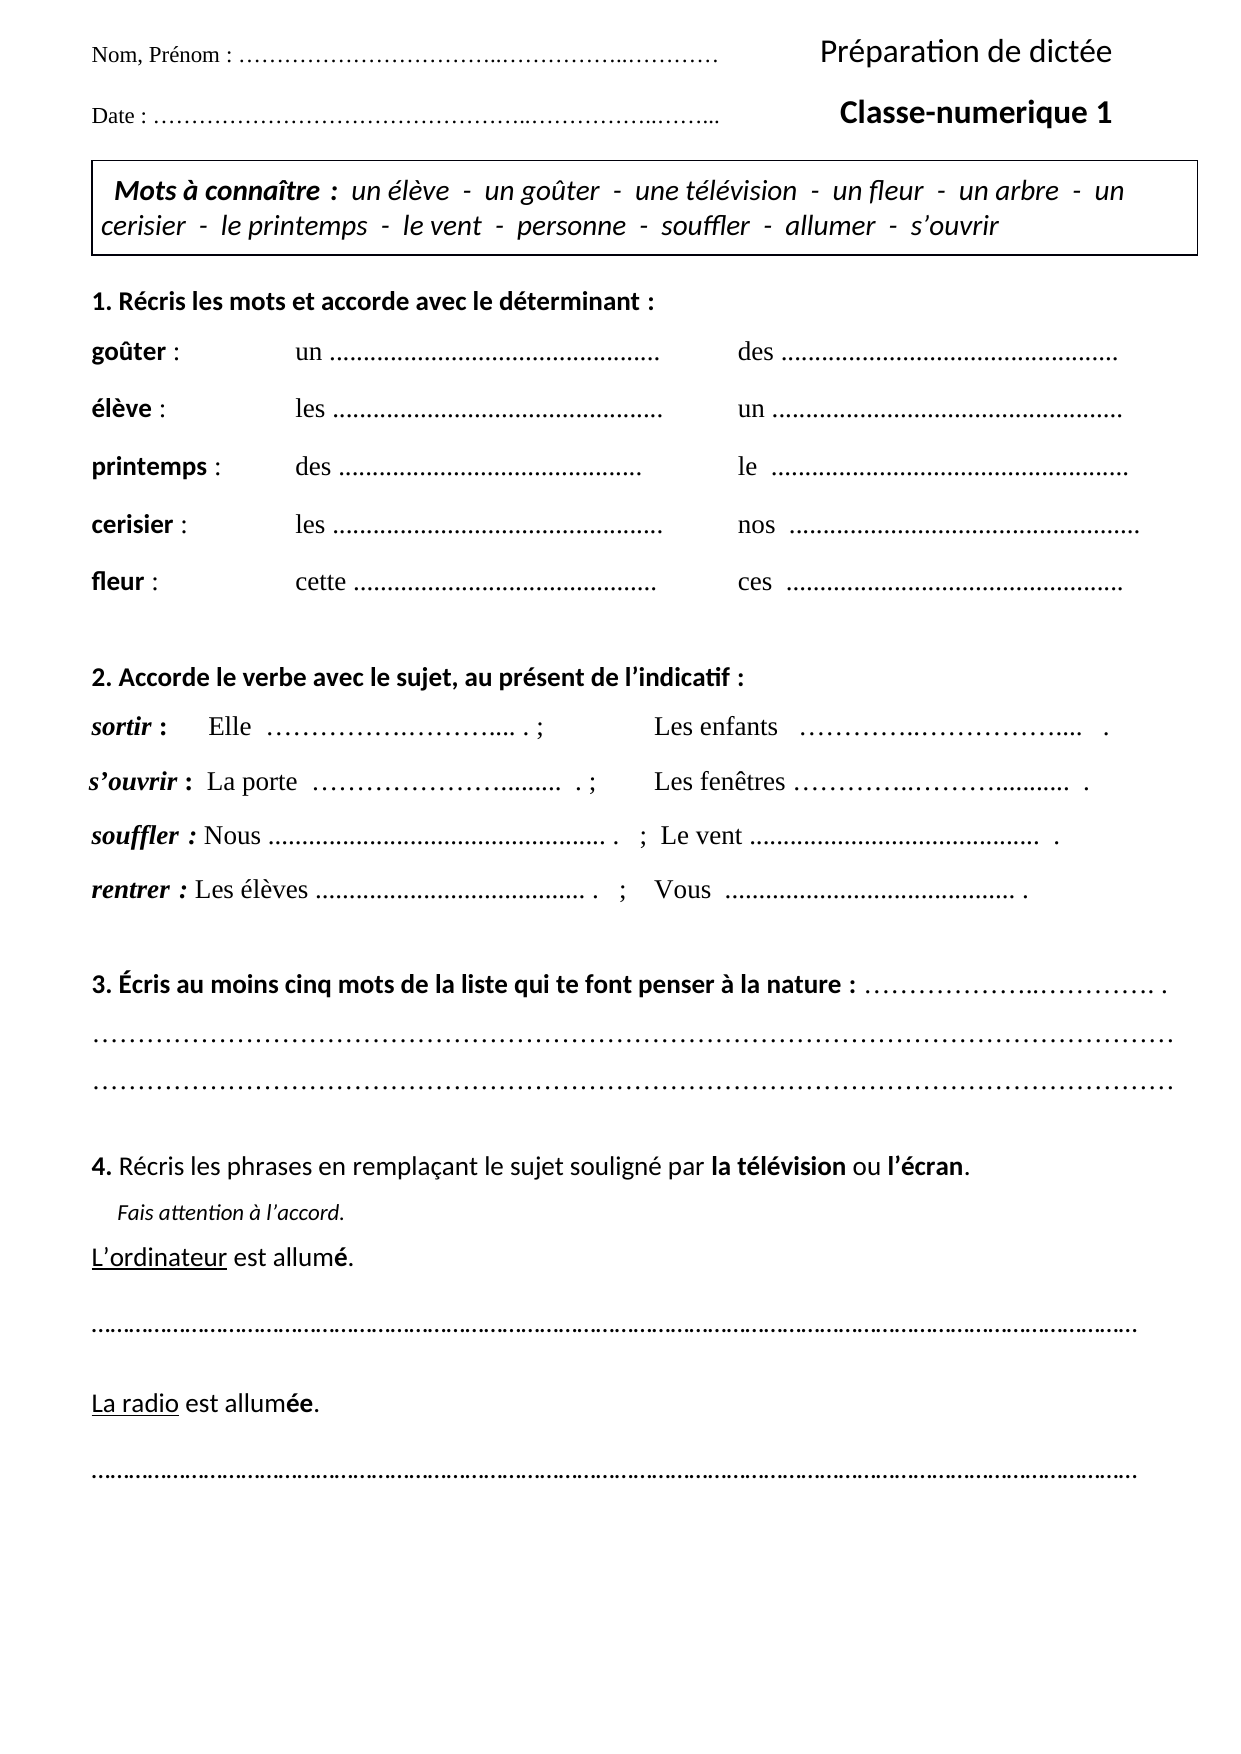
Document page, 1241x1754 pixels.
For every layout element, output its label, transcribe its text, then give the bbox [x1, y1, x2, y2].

text 3. Écris au moins cinq mots de la liste qui te font penser à la nature : ………………..…………. . [91, 968, 1179, 1001]
text 2. Accorde le verbe avec le sujet, au présent de l’indicatif : [91, 661, 1179, 694]
text souffler : Nous .................................................. . ; Le vent ........................................... . [91, 819, 1196, 850]
text Fais attention à l’accord. [91, 1198, 1179, 1226]
text 1. Récris les mots et accorde avec le déterminant : [91, 284, 1179, 317]
text La radio est allumée. [91, 1386, 1179, 1419]
text …………………………………………………………………………………………………………………………………………………… [91, 1452, 1179, 1485]
text élève : les ................................................. un .................................................... [91, 391, 1179, 424]
text Date : …………………………………………..……………..……... Classe-numerique 1 [91, 91, 1160, 131]
text ………………………………………………………………………………………………………… [91, 1064, 1179, 1095]
text Mots à connaître : un élève - un goûter - une télévision - un fleur - un arbre - un cerisier - le printemps - le vent - personne - souffler - allumer - s’ouvrir [93, 161, 1197, 243]
text …………………………………………………………………………………………………………………………………………………… [91, 1306, 1179, 1339]
text sortir : Elle …………….……….... . ; Les enfants …………..…………….... . [91, 710, 1179, 741]
text printemps : des ............................................. le ..................................................... [91, 449, 1179, 482]
text ………………………………………………………………………………………………………… [91, 1017, 1179, 1048]
text s’ouvrir : La porte …………………......... . ; Les fenêtres …………..………........... . [88, 764, 1179, 796]
text cerisier : les ................................................. nos .................................................... [91, 507, 1179, 540]
text fleur : cette ............................................. ces .................................................. [91, 564, 1179, 598]
text L’ordinateur est allumé. [91, 1240, 1179, 1273]
text rentrer : Les élèves ........................................ . ; Vous ........................................... . [91, 873, 1179, 905]
text Nom, Prénom : ……………………………..……………..………… Préparation de dictée [91, 29, 1160, 70]
text 4. Récris les phrases en remplaçant le sujet souligné par la télévision ou l’écran. [91, 1149, 1179, 1182]
text goûter : un ................................................. des .................................................. [91, 334, 1179, 367]
